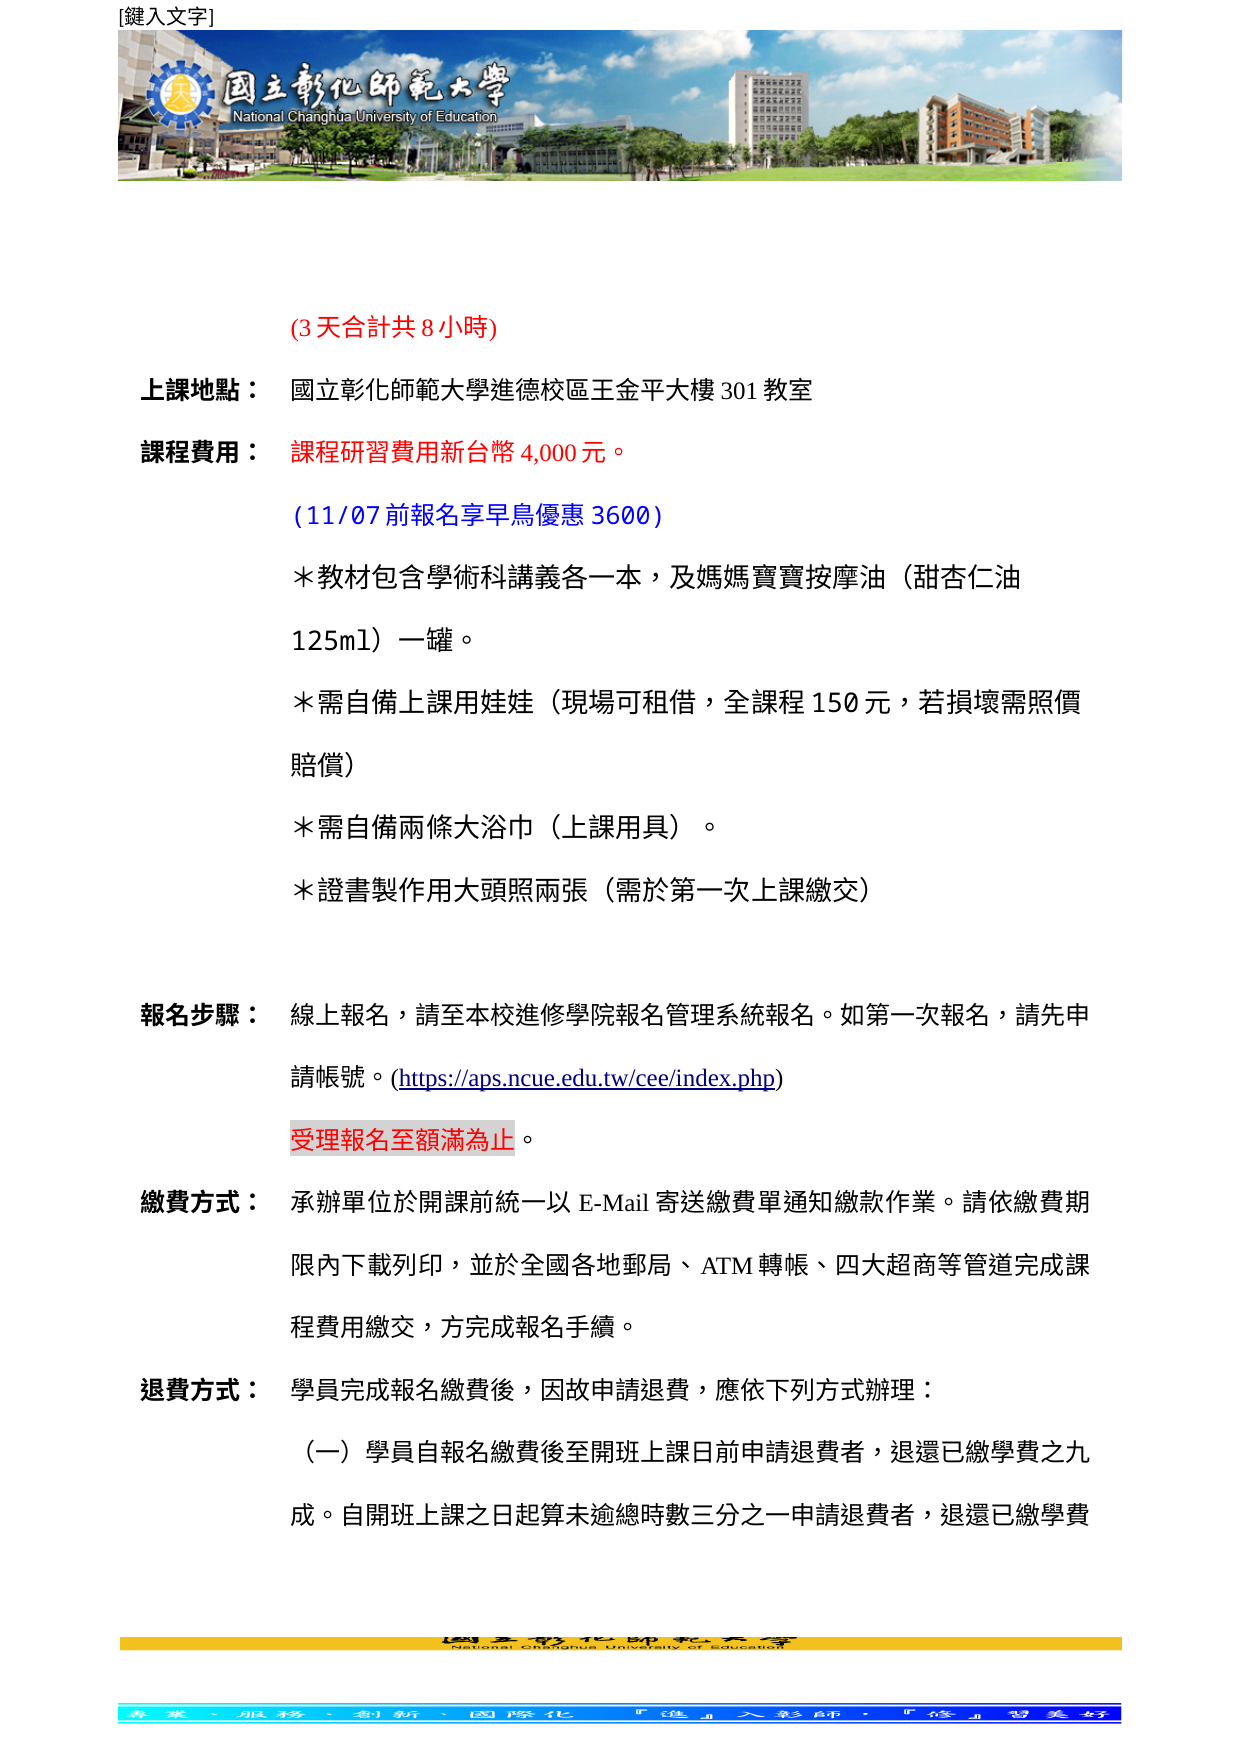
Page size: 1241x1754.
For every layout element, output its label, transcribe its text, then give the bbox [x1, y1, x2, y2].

table_cell 承辦單位於開課前統一以E-Mail寄送繳費單通知繳款作業。請依繳費期限內下載列印，並於全國各地郵局、ATM轉帳、四大超商等管道完成課程費用繳交，方完成報名手續。 [279, 1159, 1102, 1347]
table_cell 課程研習費用新台幣4,000元。 (11/07前報名享早鳥優惠3600) ＊教材包含學術科講義各一本，及媽媽寶寶按摩油（甜杏仁油 125ml）一罐。 ＊需自備上課用娃娃（現場可租借，全課程150元，若損壞需照價賠償） ＊需自備兩條大浴巾（上課用具）。 ＊證書製作用大頭照兩張（需於第一次上課繳交） [279, 409, 1102, 972]
table_cell 報名步驟： [138, 972, 279, 1159]
table_cell [138, 284, 279, 347]
table_cell 課程費用： [138, 409, 279, 972]
table_cell 國立彰化師範大學進德校區王金平大樓301教室 [279, 347, 1102, 409]
table_cell 學員完成報名繳費後，因故申請退費，應依下列方式辦理： （一）學員自報名繳費後至開班上課日前申請退費者，退還已繳學費之九成。自開班上課之日起算未逾總時數三分之一申請退費者，退還已繳學費 [279, 1347, 1102, 1534]
table_cell 繳費方式： [138, 1159, 279, 1347]
table_cell 退費方式： [138, 1347, 279, 1534]
table_cell (3天合計共8小時) [279, 284, 1102, 347]
table_cell 線上報名，請至本校進修學院報名管理系統報名。如第一次報名，請先申請帳號。(https://aps.ncue.edu.tw/cee/index.php) 受理報名至額滿為止。 [279, 972, 1102, 1159]
table_cell 上課地點： [138, 347, 279, 409]
